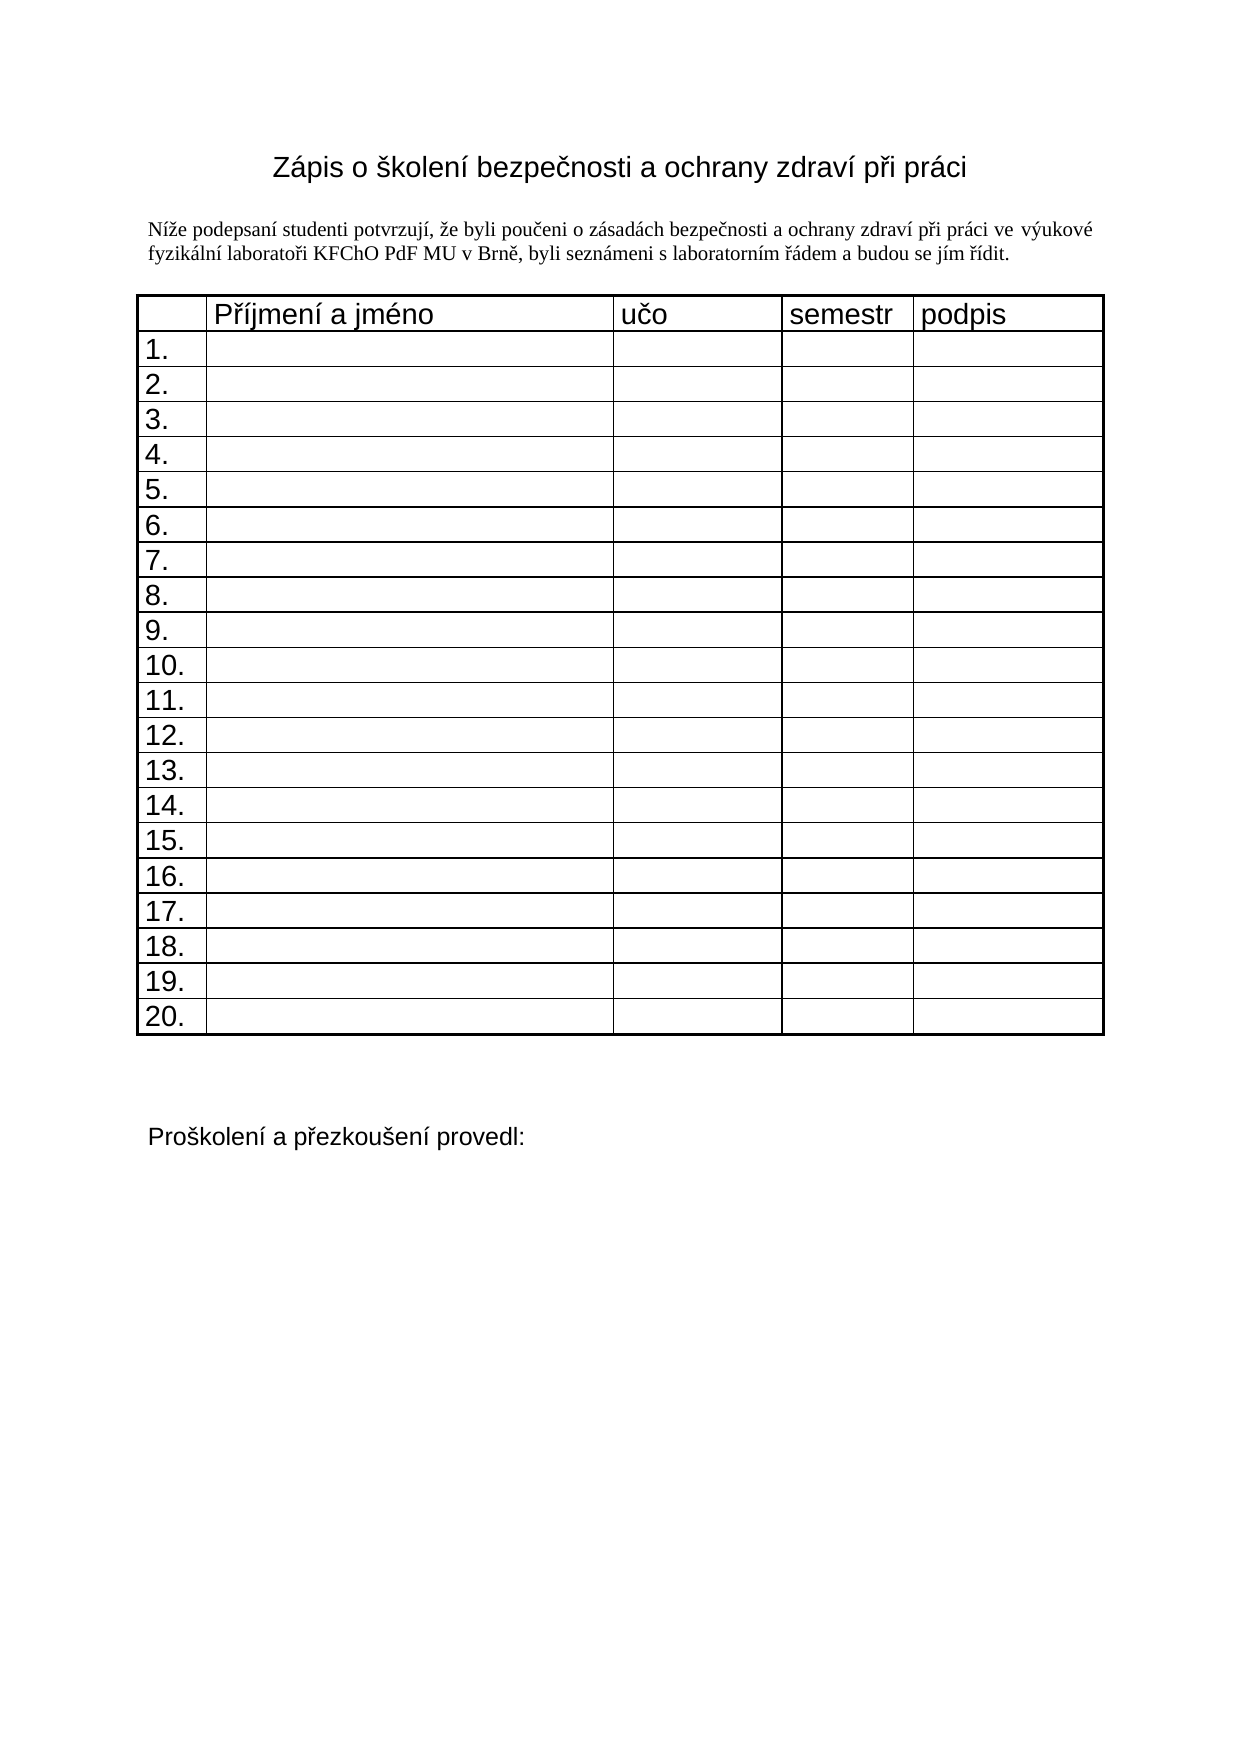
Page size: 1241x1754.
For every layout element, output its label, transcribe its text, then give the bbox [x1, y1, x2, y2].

table_cell [614, 894, 781, 927]
table_cell 5. [139, 472, 206, 506]
table_cell [914, 402, 1102, 436]
table_cell 20. [139, 999, 206, 1032]
table_cell [783, 648, 913, 681]
table_cell [614, 402, 781, 436]
table_cell [207, 718, 613, 752]
table_cell [207, 402, 613, 436]
table_cell [614, 753, 781, 787]
table_cell [783, 823, 913, 857]
table_cell 6. [139, 508, 206, 541]
table_cell [207, 683, 613, 717]
table_cell 16. [139, 859, 206, 892]
table_cell [783, 929, 913, 962]
table_cell 3. [139, 402, 206, 436]
table_cell [614, 999, 781, 1032]
table_cell 14. [139, 788, 206, 822]
table_cell 4. [139, 437, 206, 471]
text Níže podepsaní studenti potvrzují, že byli poučeni o zásadách bezpečnosti a ochrany zdraví při práci ve výukové fyzikální laboratoři KFChO PdF MU v Brně, byli seznámeni s laboratorním řádem a budou se jím řídit. [148, 217, 1093, 265]
table_cell [614, 964, 781, 997]
table_cell [783, 472, 913, 506]
table_cell [783, 964, 913, 997]
table_cell [207, 859, 613, 892]
table_cell 10. [139, 648, 206, 681]
table_cell [914, 683, 1102, 717]
table_header [139, 297, 206, 330]
table_cell [783, 894, 913, 927]
table_cell [783, 437, 913, 471]
table_cell 19. [139, 964, 206, 997]
table_cell [783, 788, 913, 822]
table_cell [614, 929, 781, 962]
table_cell [207, 823, 613, 857]
table_cell [614, 437, 781, 471]
table_cell 8. [139, 578, 206, 611]
table_cell 2. [139, 367, 206, 401]
table_cell 18. [139, 929, 206, 962]
table_header podpis [914, 297, 1102, 330]
table_cell [614, 613, 781, 646]
table_cell [207, 508, 613, 541]
table_cell [207, 999, 613, 1032]
table_cell [207, 788, 613, 822]
table_cell [914, 472, 1102, 506]
table_cell [914, 999, 1102, 1032]
table_cell [207, 578, 613, 611]
table_cell 15. [139, 823, 206, 857]
table_cell [207, 367, 613, 401]
text Zápis o školení bezpečnosti a ochrany zdraví při práci [148, 150, 1093, 183]
table_cell [783, 753, 913, 787]
table_cell [914, 718, 1102, 752]
table_cell [783, 543, 913, 576]
table_cell [614, 332, 781, 366]
table_cell [783, 402, 913, 436]
table_cell [207, 613, 613, 646]
table_cell [914, 613, 1102, 646]
table_cell [783, 859, 913, 892]
table_cell [783, 718, 913, 752]
table_cell [783, 683, 913, 717]
table_cell [614, 648, 781, 681]
table_cell [783, 508, 913, 541]
table_cell [783, 999, 913, 1032]
table_cell [207, 964, 613, 997]
table_cell [614, 472, 781, 506]
table_cell 17. [139, 894, 206, 927]
table_cell [914, 332, 1102, 366]
table_cell [914, 648, 1102, 681]
table_header učo [614, 297, 781, 330]
table_cell 11. [139, 683, 206, 717]
table_cell [914, 543, 1102, 576]
table_cell [207, 332, 613, 366]
table_header Příjmení a jméno [207, 297, 613, 330]
table_cell [914, 894, 1102, 927]
table_cell [914, 753, 1102, 787]
table_cell [207, 894, 613, 927]
table_cell [207, 543, 613, 576]
table_cell [614, 683, 781, 717]
table_cell [914, 508, 1102, 541]
table_cell [614, 859, 781, 892]
table_cell [207, 929, 613, 962]
table_cell 13. [139, 753, 206, 787]
table_cell 12. [139, 718, 206, 752]
table_cell [207, 648, 613, 681]
table_cell [914, 964, 1102, 997]
table_cell [914, 823, 1102, 857]
table_cell [614, 578, 781, 611]
table_cell 1. [139, 332, 206, 366]
table_cell [614, 788, 781, 822]
table_cell [914, 859, 1102, 892]
text Proškolení a přezkoušení provedl: [148, 1122, 1093, 1151]
table_cell [914, 788, 1102, 822]
table_cell [914, 437, 1102, 471]
table_cell [614, 823, 781, 857]
table_cell [783, 367, 913, 401]
table_cell [614, 718, 781, 752]
table_cell [914, 578, 1102, 611]
table_cell [207, 472, 613, 506]
table_cell [614, 367, 781, 401]
table_cell [783, 332, 913, 366]
table_cell [783, 613, 913, 646]
table_cell 7. [139, 543, 206, 576]
table_header semestr [783, 297, 913, 330]
table_cell [207, 753, 613, 787]
table_cell [614, 508, 781, 541]
table_cell 9. [139, 613, 206, 646]
table_cell [614, 543, 781, 576]
table_cell [783, 578, 913, 611]
table_cell [207, 437, 613, 471]
table_cell [914, 929, 1102, 962]
table_cell [914, 367, 1102, 401]
